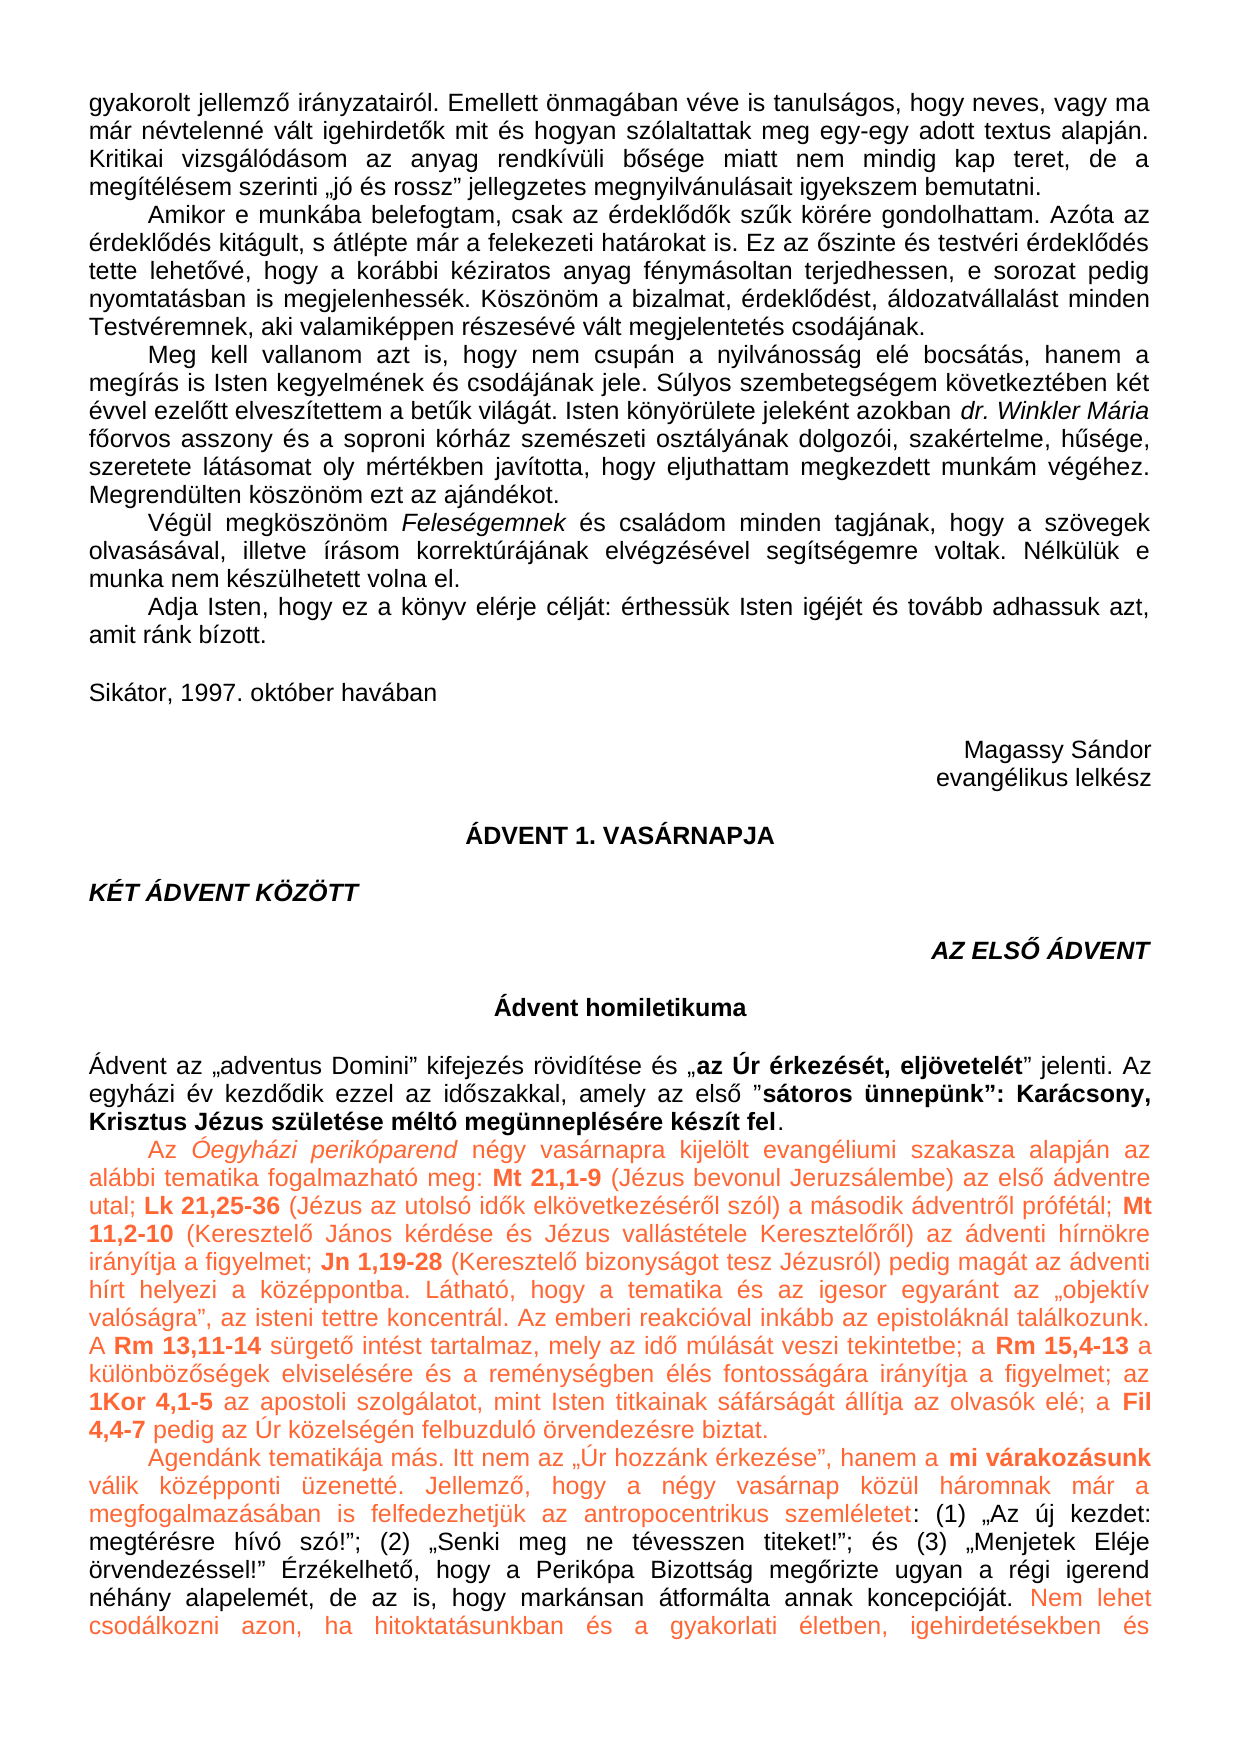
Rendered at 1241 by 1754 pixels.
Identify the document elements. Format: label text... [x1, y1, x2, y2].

text ÁDVENT 1. VASÁRNAPJA [88, 821, 1152, 849]
text Sikátor, 1997. október havában [88, 678, 1152, 706]
text gyakorolt jellemző irányzatairól. Emellett önmagában véve is tanulságos, hogy neves, vagy ma már névtelenné vált igehirdetők mit és hogyan szólaltattak meg egy-egy adott textus alapján. Kritikai vizsgálódásom az anyag rendkívüli bősége miatt nem mindig kap teret, de a megítélésem szerinti „jó és rossz” jellegzetes megnyilvánulásait igyekszem bemutatni. [88, 88, 1152, 201]
text Magassy Sándor evangélikus lelkész [88, 736, 1152, 792]
text KÉT ÁDVENT KÖZÖTT [88, 879, 1152, 907]
text Az Óegyházi perikóparend négy vasárnapra kijelölt evangéliumi szakasza alapján az alábbi tematika fogalmazható meg: Mt 21,1-9 (Jézus bevonul Jeruzsálembe) az első ádventre utal; Lk 21,25-36 (Jézus az utolsó idők elkövetkezéséről szól) a második ádventről prófétál; Mt 11,2-10 (Keresztelő János kérdése és Jézus vallástétele Keresztelőről) az ádventi hírnökre irányítja a figyelmet; Jn 1,19-28 (Keresztelő bizonyságot tesz Jézusról) pedig magát az ádventi hírt helyezi a középpontba. Látható, hogy a tematika és az igesor egyaránt az „objektív valóságra”, az isteni tettre koncentrál. Az emberi reakcióval inkább az epistoláknál találkozunk. A Rm 13,11-14 sürgető intést tartalmaz, mely az idő múlását veszi tekintetbe; a Rm 15,4-13 a különbözőségek elviselésére és a reménységben élés fontosságára irányítja a figyelmet; az 1Kor 4,1-5 az apostoli szolgálatot, mint Isten titkainak sáfárságát állítja az olvasók elé; a Fil 4,4-7 pedig az Úr közelségén felbuzduló örvendezésre biztat. [88, 1136, 1152, 1444]
text Ádvent az „adventus Domini” kifejezés rövidítése és „az Úr érkezését, eljövetelét” jelenti. Az egyházi év kezdődik ezzel az időszakkal, amely az első ”sátoros ünnepünk”: Karácsony, Krisztus Jézus születése méltó megünneplésére készít fel. [88, 1051, 1152, 1136]
text Meg kell vallanom azt is, hogy nem csupán a nyilvánosság elé bocsátás, hanem a megírás is Isten kegyelmének és csodájának jele. Súlyos szembetegségem következtében két évvel ezelőtt elveszítettem a betűk világát. Isten könyörülete jeleként azokban dr. Winkler Mária főorvos asszony és a soproni kórház szemészeti osztályának dolgozói, szakértelme, hűsége, szeretete látásomat oly mértékben javította, hogy eljuthattam megkezdett munkám végéhez. Megrendülten köszönöm ezt az ajándékot. [88, 341, 1152, 509]
text Agendánk tematikája más. Itt nem az „Úr hozzánk érkezése”, hanem a mi várakozásunk válik középponti üzenetté. Jellemző, hogy a négy vasárnap közül háromnak már a megfogalmazásában is felfedezhetjük az antropocentrikus szemléletet: (1) „Az új kezdet: megtérésre hívó szó!”; (2) „Senki meg ne tévesszen titeket!”; és (3) „Menjetek Eléje örvendezéssel!” Érzékelhető, hogy a Perikópa Bizottság megőrizte ugyan a régi igerend néhány alapelemét, de az is, hogy markánsan átformálta annak koncepcióját. Nem lehet csodálkozni azon, ha hitoktatásunkban és a gyakorlati életben, igehirdetésekben és [88, 1444, 1152, 1640]
text Adja Isten, hogy ez a könyv elérje célját: érthessük Isten igéjét és tovább adhassuk azt, amit ránk bízott. [88, 593, 1152, 649]
text Végül megköszönöm Feleségemnek és családom minden tagjának, hogy a szövegek olvasásával, illetve írásom korrektúrájának elvégzésével segítségemre voltak. Nélkülük e munka nem készülhetett volna el. [88, 509, 1152, 593]
text Ádvent homiletikuma [88, 994, 1152, 1022]
text AZ ELSŐ ÁDVENT [88, 936, 1152, 964]
text Amikor e munkába belefogtam, csak az érdeklődők szűk körére gondolhattam. Azóta az érdeklődés kitágult, s átlépte már a felekezeti határokat is. Ez az őszinte és testvéri érdeklődés tette lehetővé, hogy a korábbi kéziratos anyag fénymásoltan terjedhessen, e sorozat pedig nyomtatásban is megjelenhessék. Köszönöm a bizalmat, érdeklődést, áldozatvállalást minden Testvéremnek, aki valamiképpen részesévé vált megjelentetés csodájának. [88, 201, 1152, 341]
